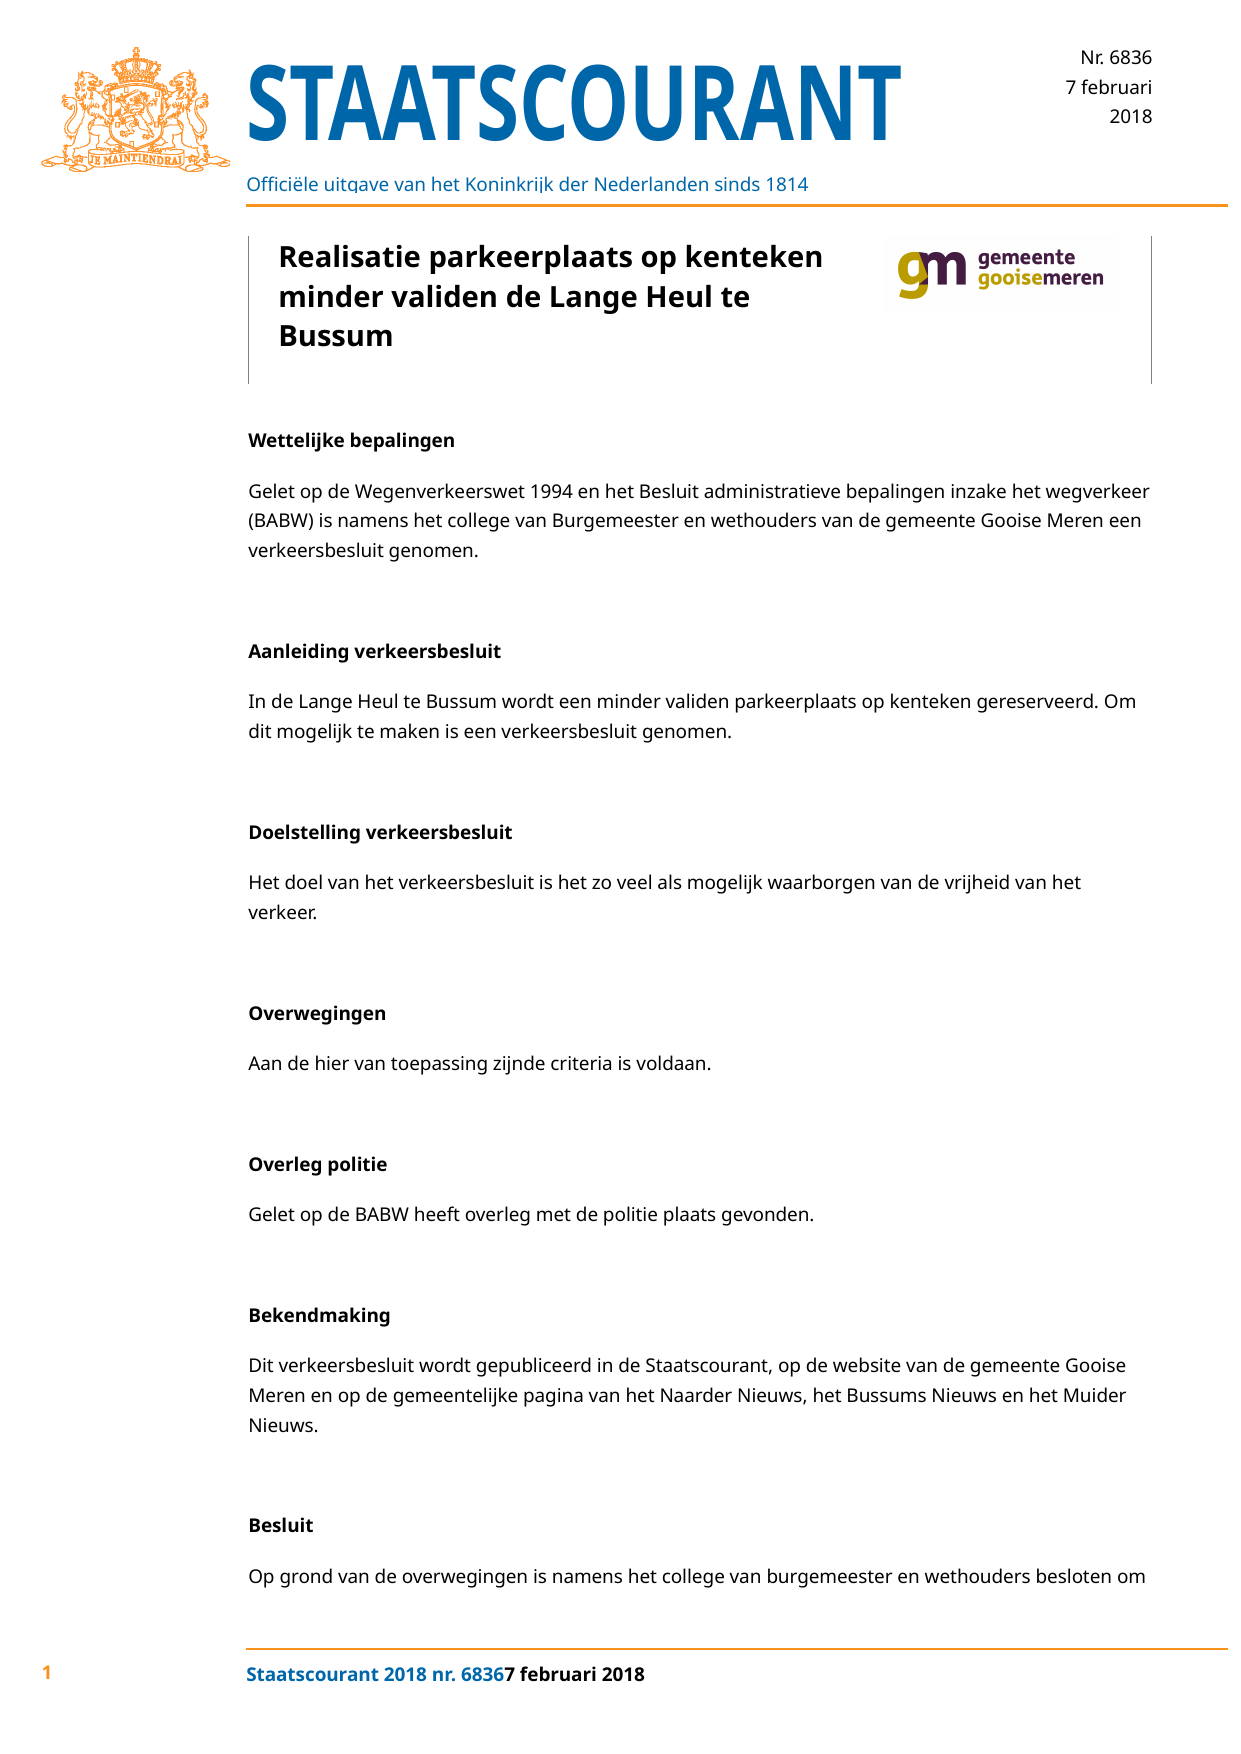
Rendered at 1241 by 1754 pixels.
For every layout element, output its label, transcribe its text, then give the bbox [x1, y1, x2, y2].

text Gelet op de Wegenverkeerswet 1994 en het Besluit administratieve bepalingen inzake het wegverkeer (BABW) is namens het college van Burgemeester en wethouders van de gemeente Gooise Meren een verkeersbesluit genomen. [248, 478, 1152, 563]
text Aan de hier van toepassing zijnde criteria is voldaan. [248, 1050, 1152, 1076]
text Op grond van de overwegingen is namens het college van burgemeester en wethouders besloten om [248, 1563, 1152, 1589]
text Doelstelling verkeersbesluit [248, 819, 1152, 844]
text In de Lange Heul te Bussum wordt een minder validen parkeerplaats op kenteken gereserveerd. Om dit mogelijk te maken is een verkeersbesluit genomen. [248, 688, 1152, 744]
text Overwegingen [248, 1000, 1152, 1025]
picture [882, 236, 1119, 315]
text Dit verkeersbesluit wordt gepubliceerd in de Staatscourant, op de website van de gemeente Gooise Meren en op de gemeentelijke pagina van het Naarder Nieuws, het Bussums Nieuws en het Muider Nieuws. [248, 1353, 1152, 1437]
text Aanleiding verkeersbesluit [248, 638, 1152, 664]
table_header Realisatie parkeerplaats op kenteken minder validen de Lange Heul te Bussum [249, 236, 850, 384]
text Bekendmaking [248, 1302, 1152, 1328]
text Wettelijke bepalingen [248, 428, 1152, 453]
text Overleg politie [248, 1151, 1152, 1177]
text Gelet op de BABW heeft overleg met de politie plaats gevonden. [248, 1201, 1152, 1227]
text Het doel van het verkeersbesluit is het zo veel als mogelijk waarborgen van de vrijheid van het verkeer. [248, 869, 1152, 924]
text Besluit [248, 1513, 1152, 1538]
picture [41, 47, 231, 172]
table_header [850, 236, 1151, 384]
